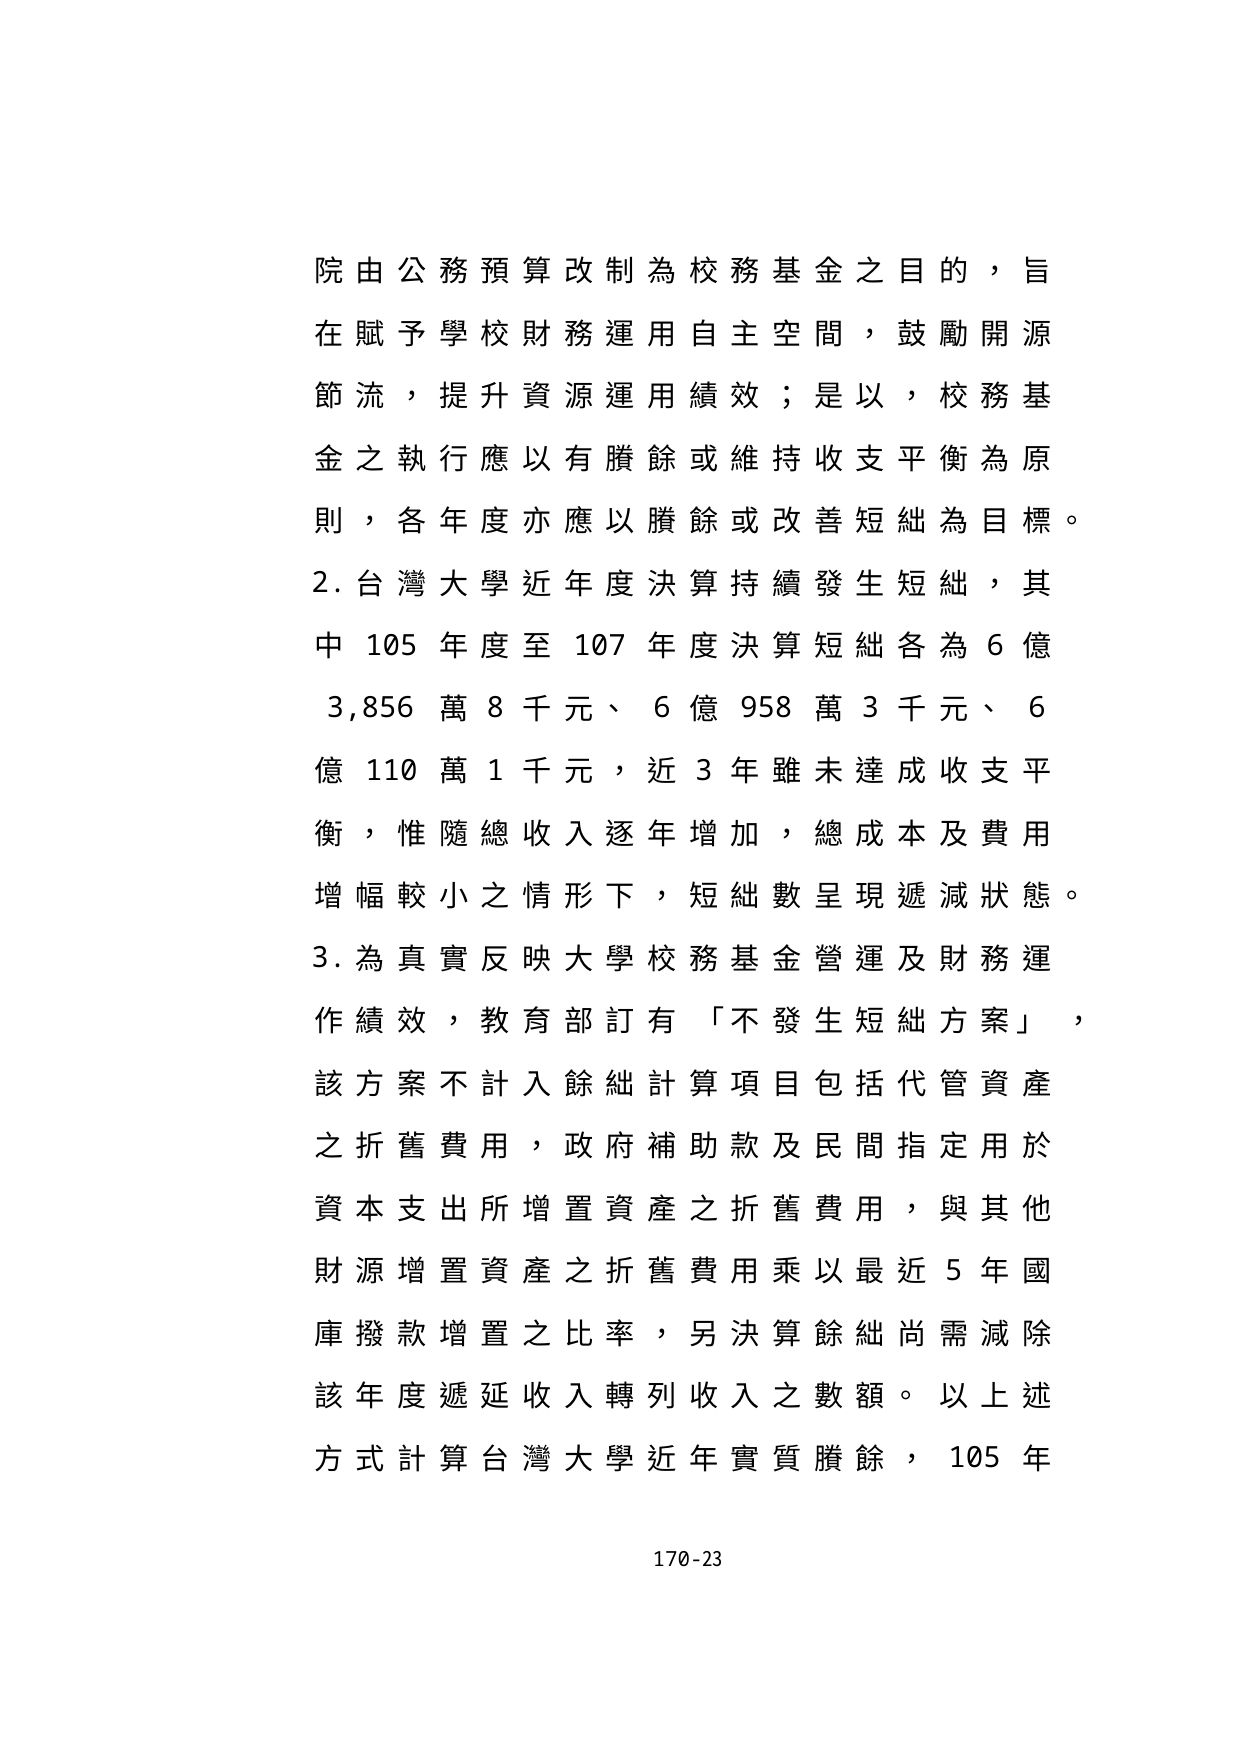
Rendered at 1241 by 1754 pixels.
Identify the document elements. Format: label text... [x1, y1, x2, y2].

text 1.國立大學校院校務基金設置條例第11條規定：「校務基金預算之編製，應以國立大學校院中長程發展計畫為基礎，審酌基金之財務及預估收支情形，在維持基金收支平衡或有賸餘之原則下，定明預估之教育績效目標，並納入年度財務規劃報告書，由國立大學校院公告之。」按國立大學校院由公務預算改制為校務基金之目的，旨在賦予學校財務運用自主空間，鼓勵開源節流，提升資源運用績效；是以，校務基金之執行應以有賸餘或維持收支平衡為原則，各年度亦應以賸餘或改善短絀為目標。 [271, 227, 1058, 540]
text 3.為真實反映大學校務基金營運及財務運作績效，教育部訂有「不發生短絀方案」，該方案不計入餘絀計算項目包括代管資產之折舊費用，政府補助款及民間指定用於資本支出所增置資產之折舊費用，與其他財源增置資產之折舊費用乘以最近5年國庫撥款增置之比率，另決算餘絀尚需減除該年度遞延收入轉列收入之數額。以上述方式計算台灣大學近年實質賸餘，105年度至107年度賸餘各為3億5,636萬6千元、1億6,064萬5千元、1億800萬6千元，係呈逐年遞減趨勢(詳附表1)。 [271, 915, 1058, 1477]
text 2.台灣大學近年度決算持續發生短絀，其中105年度至107年度決算短絀各為6億3,856萬8千元、6億958萬3千元、6億110萬1千元，近3年雖未達成收支平衡，惟隨總收入逐年增加，總成本及費用增幅較小之情形下，短絀數呈現遞減狀態。 [271, 540, 1058, 915]
